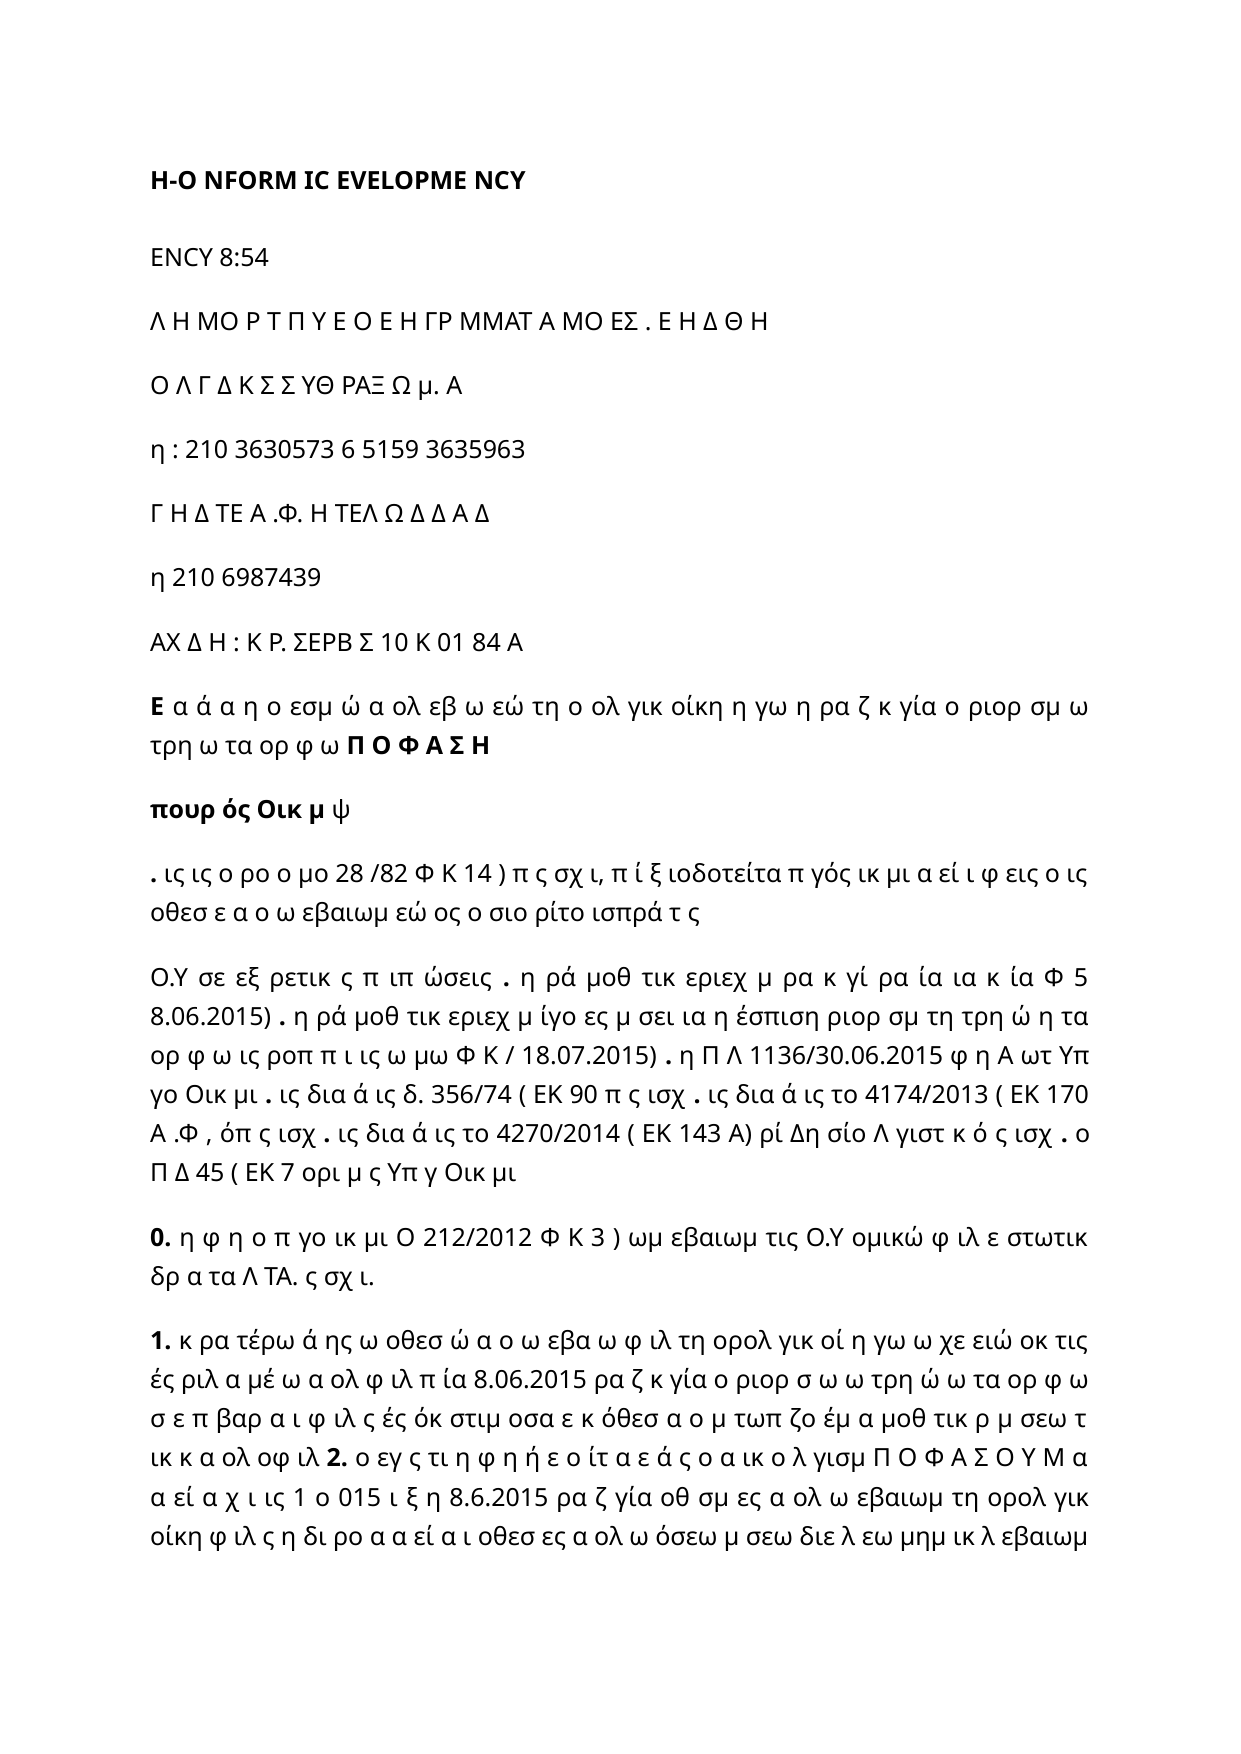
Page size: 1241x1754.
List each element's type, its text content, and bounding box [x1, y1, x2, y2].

text 1. κ ρα τέρω ά ης ω οθεσ ώ α ο ω εβα ω φ ιλ τη ορολ γικ οί η γω ω χε ειώ οκ τις ές ριλ α μέ ω α ολ φ ιλ π ία 8.06.2015 ρα ζ κ γία ο ριορ σ ω ω τρη ώ ω τα ορ φ ω σ ε π βαρ α ι φ ιλ ς ές όκ στιμ οσα ε κ όθεσ α ο μ τωπ ζο έμ α μοθ τικ ρ μ σεω τ ικ κ α ολ οφ ιλ 2. ο εγ ς τι η φ η ή ε ο ίτ α ε ά ς ο α ικ ο λ γισμ Π Ο Φ Α Σ Ο Υ Μ α α εί α χ ι ις 1 ο 015 ι ξ η 8.6.2015 ρα ζ γία οθ σμ ες α ολ ω εβαιωμ τη ορολ γικ οίκη φ ιλ ς η δι ρο α α εί α ι οθεσ ες α ολ ω όσεω μ σεω διε λ εω μημ ικ λ εβαιωμ [150, 1322, 1090, 1552]
text Γ Η Δ ΤΕ Α .Φ. Η ΤΕΛ Ω Δ Δ Α Δ [150, 496, 1090, 530]
text Ο Λ Γ Δ Κ Σ Σ ΥΘ ΡΑΞ Ω μ. Α [150, 367, 1090, 402]
text ΑΧ Δ Η : Κ Ρ. ΣΕΡΒ Σ 10 Κ 01 84 Α [150, 624, 1090, 658]
text η 210 6987439 [150, 560, 1090, 594]
text ENCY 8:54 [150, 239, 1090, 273]
text Λ Η ΜΟ Ρ Τ Π Υ Ε Ο Ε Η ΓΡ ΜΜΑΤ Α ΜΟ ΕΣ . Ε Η Δ Θ Η [150, 303, 1090, 337]
title Η-Ο NFORM IC EVELOPME NCY [150, 162, 1090, 197]
text πουρ ός Οικ μ ψ [150, 792, 1090, 826]
text . ις ις ο ρο ο μο 28 /82 Φ Κ 14 ) π ς σχ ι, π ί ξ ιοδοτείτα π γός ικ μι α εί ι φ εις ο ις οθεσ ε α ο ω εβαιωμ εώ ος ο σιο ρίτο ισπρά τ ς [150, 856, 1090, 929]
text Ε α ά α η ο εσμ ώ α ολ εβ ω εώ τη ο ολ γικ οίκη η γω η ρα ζ κ γία ο ριορ σμ ω τρη ω τα ορ φ ω Π Ο Φ Α Σ Η [150, 688, 1090, 762]
text 0. η φ η ο π γο ικ μι Ο 212/2012 Φ Κ 3 ) ωμ εβαιωμ τις Ο.Υ ομικώ φ ιλ ε στωτικ δρ α τα Λ ΤΑ. ς σχ ι. [150, 1219, 1090, 1292]
text η : 210 3630573 6 5159 3635963 [150, 432, 1090, 466]
text Ο.Υ σε εξ ρετικ ς π ιπ ώσεις . η ρά μοθ τικ εριεχ μ ρα κ γί ρα ία ια κ ία Φ 5 8.06.2015) . η ρά μοθ τικ εριεχ μ ίγο ες μ σει ια η έσπιση ριορ σμ τη τρη ώ η τα ορ φ ω ις ροπ π ι ις ω μω Φ Κ / 18.07.2015) . η Π Λ 1136/30.06.2015 φ η Α ωτ Υπ γο Οικ μι . ις δια ά ις δ. 356/74 ( ΕΚ 90 π ς ισχ . ις δια ά ις το 4174/2013 ( ΕΚ 170 Α .Φ , όπ ς ισχ . ις δια ά ις το 4270/2014 ( ΕΚ 143 Α) ρί Δη σίο Λ γιστ κ ό ς ισχ . ο Π Δ 45 ( ΕΚ 7 ορι μ ς Υπ γ Οικ μι [150, 959, 1090, 1189]
